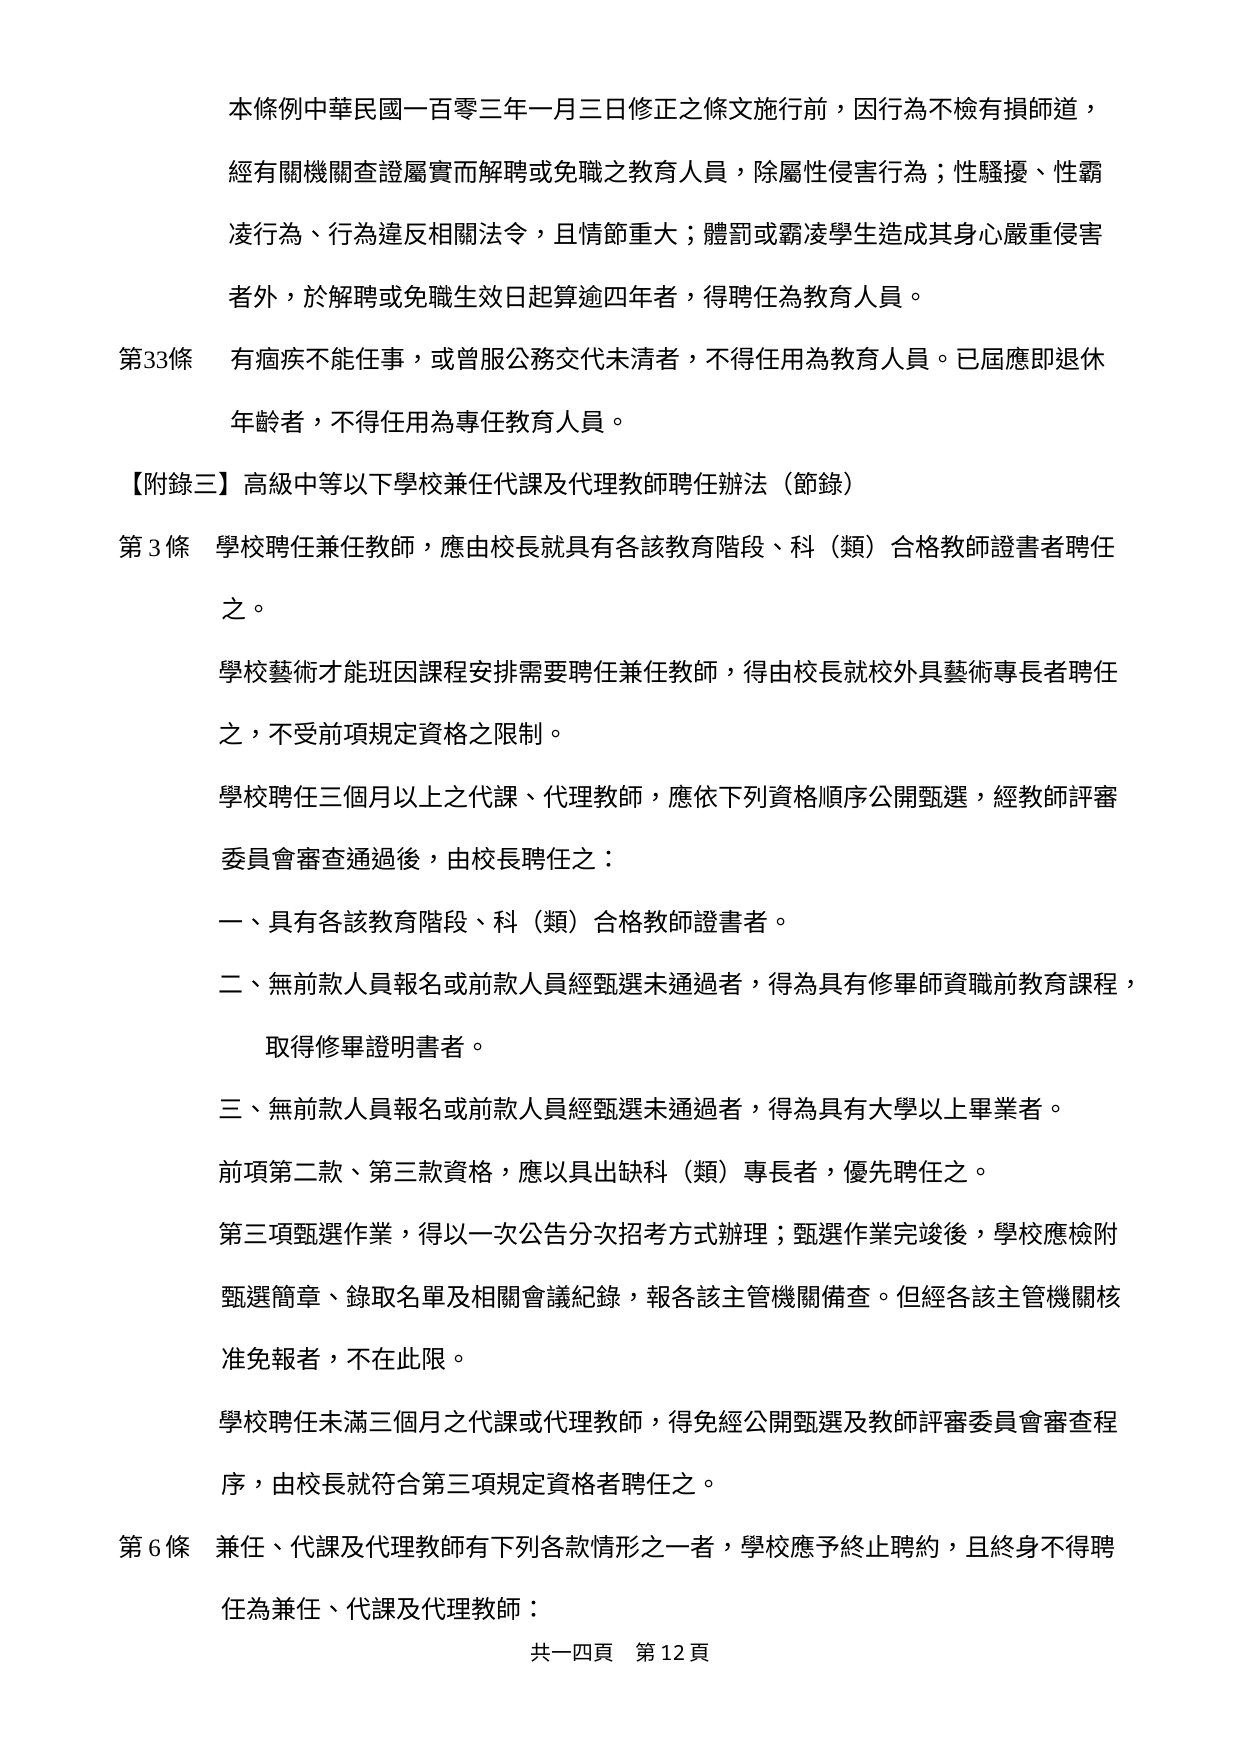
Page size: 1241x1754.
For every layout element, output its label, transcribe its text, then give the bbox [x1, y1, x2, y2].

text 學校藝術才能班因課程安排需要聘任兼任教師，得由校長就校外具藝術專長者聘任之，不受前項規定資格之限制。 [218, 629, 1122, 754]
text 學校聘任三個月以上之代課、代理教師，應依下列資格順序公開甄選，經教師評審委員會審查通過後，由校長聘任之： [218, 754, 1122, 879]
text 本條例中華民國一百零三年一月三日修正之條文施行前，因行為不檢有損師道，經有關機關查證屬實而解聘或免職之教育人員，除屬性侵害行為；性騷擾、性霸凌行為、行為違反相關法令，且情節重大；體罰或霸凌學生造成其身心嚴重侵害者外，於解聘或免職生效日起算逾四年者，得聘任為教育人員。 [229, 66, 1122, 316]
text 【附錄三】高級中等以下學校兼任代課及代理教師聘任辦法（節錄） [118, 441, 1122, 504]
list 有痼疾不能任事，或曾服公務交代未清者，不得任用為教育人員。已屆應即退休年齡者，不得任用為專任教育人員。 [118, 316, 1122, 441]
text 學校聘任未滿三個月之代課或代理教師，得免經公開甄選及教師評審委員會審查程序，由校長就符合第三項規定資格者聘任之。 [218, 1379, 1122, 1504]
text 一、具有各該教育階段、科（類）合格教師證書者。 [218, 879, 1122, 941]
text 第3條 學校聘任兼任教師，應由校長就具有各該教育階段、科（類）合格教師證書者聘任之。 [118, 504, 1122, 629]
text 三、無前款人員報名或前款人員經甄選未通過者，得為具有大學以上畢業者。 [218, 1066, 1122, 1129]
text 第三項甄選作業，得以一次公告分次招考方式辦理；甄選作業完竣後，學校應檢附甄選簡章、錄取名單及相關會議紀錄，報各該主管機關備查。但經各該主管機關核准免報者，不在此限。 [218, 1191, 1122, 1379]
text 二、無前款人員報名或前款人員經甄選未通過者，得為具有修畢師資職前教育課程，取得修畢證明書者。 [218, 941, 1122, 1066]
text 前項第二款、第三款資格，應以具出缺科（類）專長者，優先聘任之。 [218, 1129, 1122, 1191]
text 第6條 兼任、代課及代理教師有下列各款情形之一者，學校應予終止聘約，且終身不得聘任為兼任、代課及代理教師： [118, 1504, 1122, 1629]
